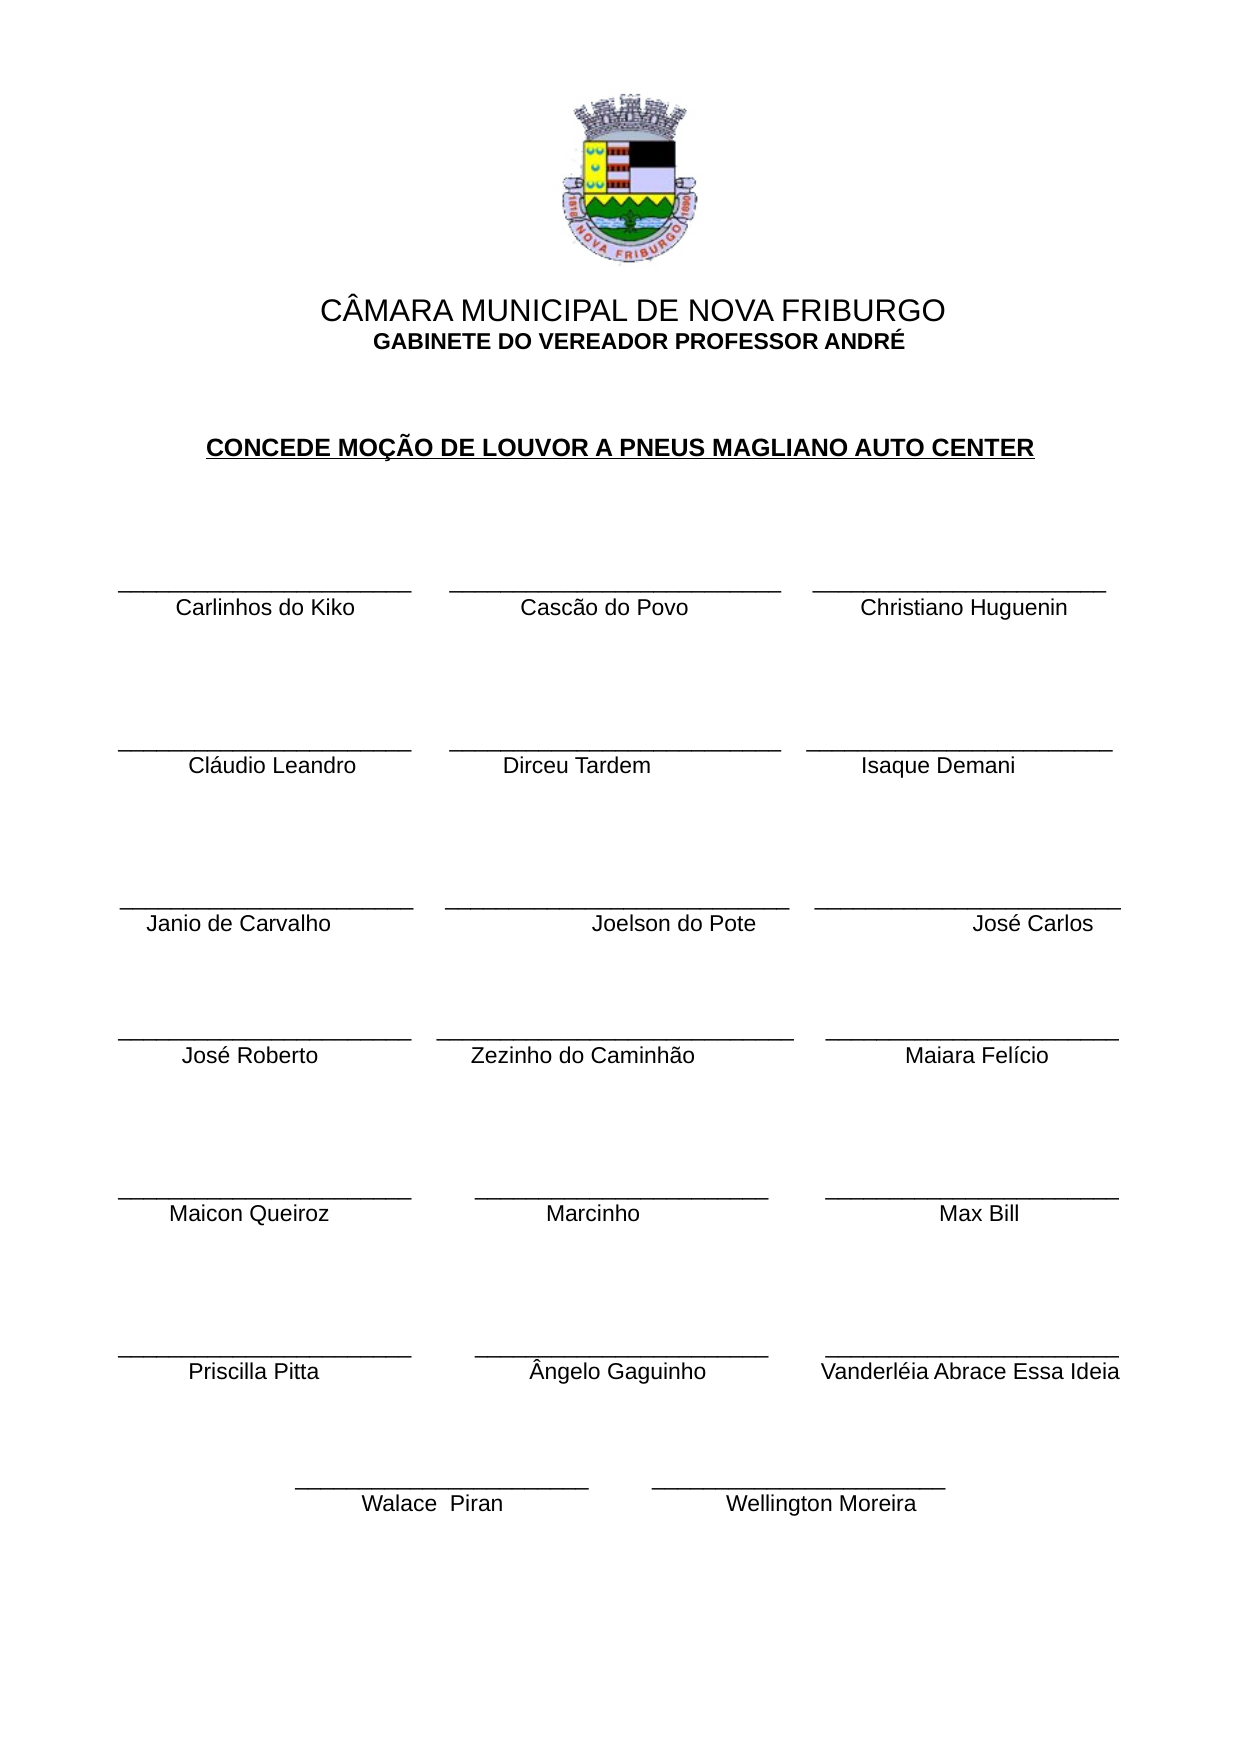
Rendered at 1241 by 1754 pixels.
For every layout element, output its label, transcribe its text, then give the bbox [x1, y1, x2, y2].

text Carlinhos do Kiko Cascão do Povo Christiano Huguenin [118, 594, 1122, 620]
text José Roberto Zezinho do Caminhão Maiara Felício [118, 1042, 1122, 1068]
text Priscilla Pitta Ângelo Gaguinho Vanderléia Abrace Essa Ideia [118, 1358, 1122, 1384]
text Walace Piran Wellington Moreira [118, 1490, 1122, 1516]
text _______________________ _______________________ _______________________ [118, 1332, 1122, 1358]
text _______________________ __________________________ ________________________ [118, 726, 1122, 752]
picture [541, 77, 707, 277]
text _______________________ __________________________ _______________________ [118, 567, 1122, 594]
text Maicon Queiroz Marcinho Max Bill [118, 1200, 1122, 1226]
text _______________________ _______________________ _______________________ [118, 1173, 1122, 1200]
text GABINETE DO VEREADOR PROFESSOR ANDRÉ [118, 328, 1122, 354]
text CONCEDE MOÇÃO DE LOUVOR A PNEUS MAGLIANO AUTO CENTER [118, 433, 1122, 462]
text Cláudio Leandro Dirceu Tardem Isaque Demani [118, 752, 1122, 778]
text _______________________ _______________________ [118, 1463, 1122, 1490]
text _______________________ ___________________________ ________________________ Janio de Carvalho Joelson do Pote José Carlos [118, 884, 1122, 936]
text CÂMARA MUNICIPAL DE NOVA FRIBURGO [118, 292, 1122, 328]
text _______________________ ____________________________ _______________________ [118, 1015, 1122, 1042]
